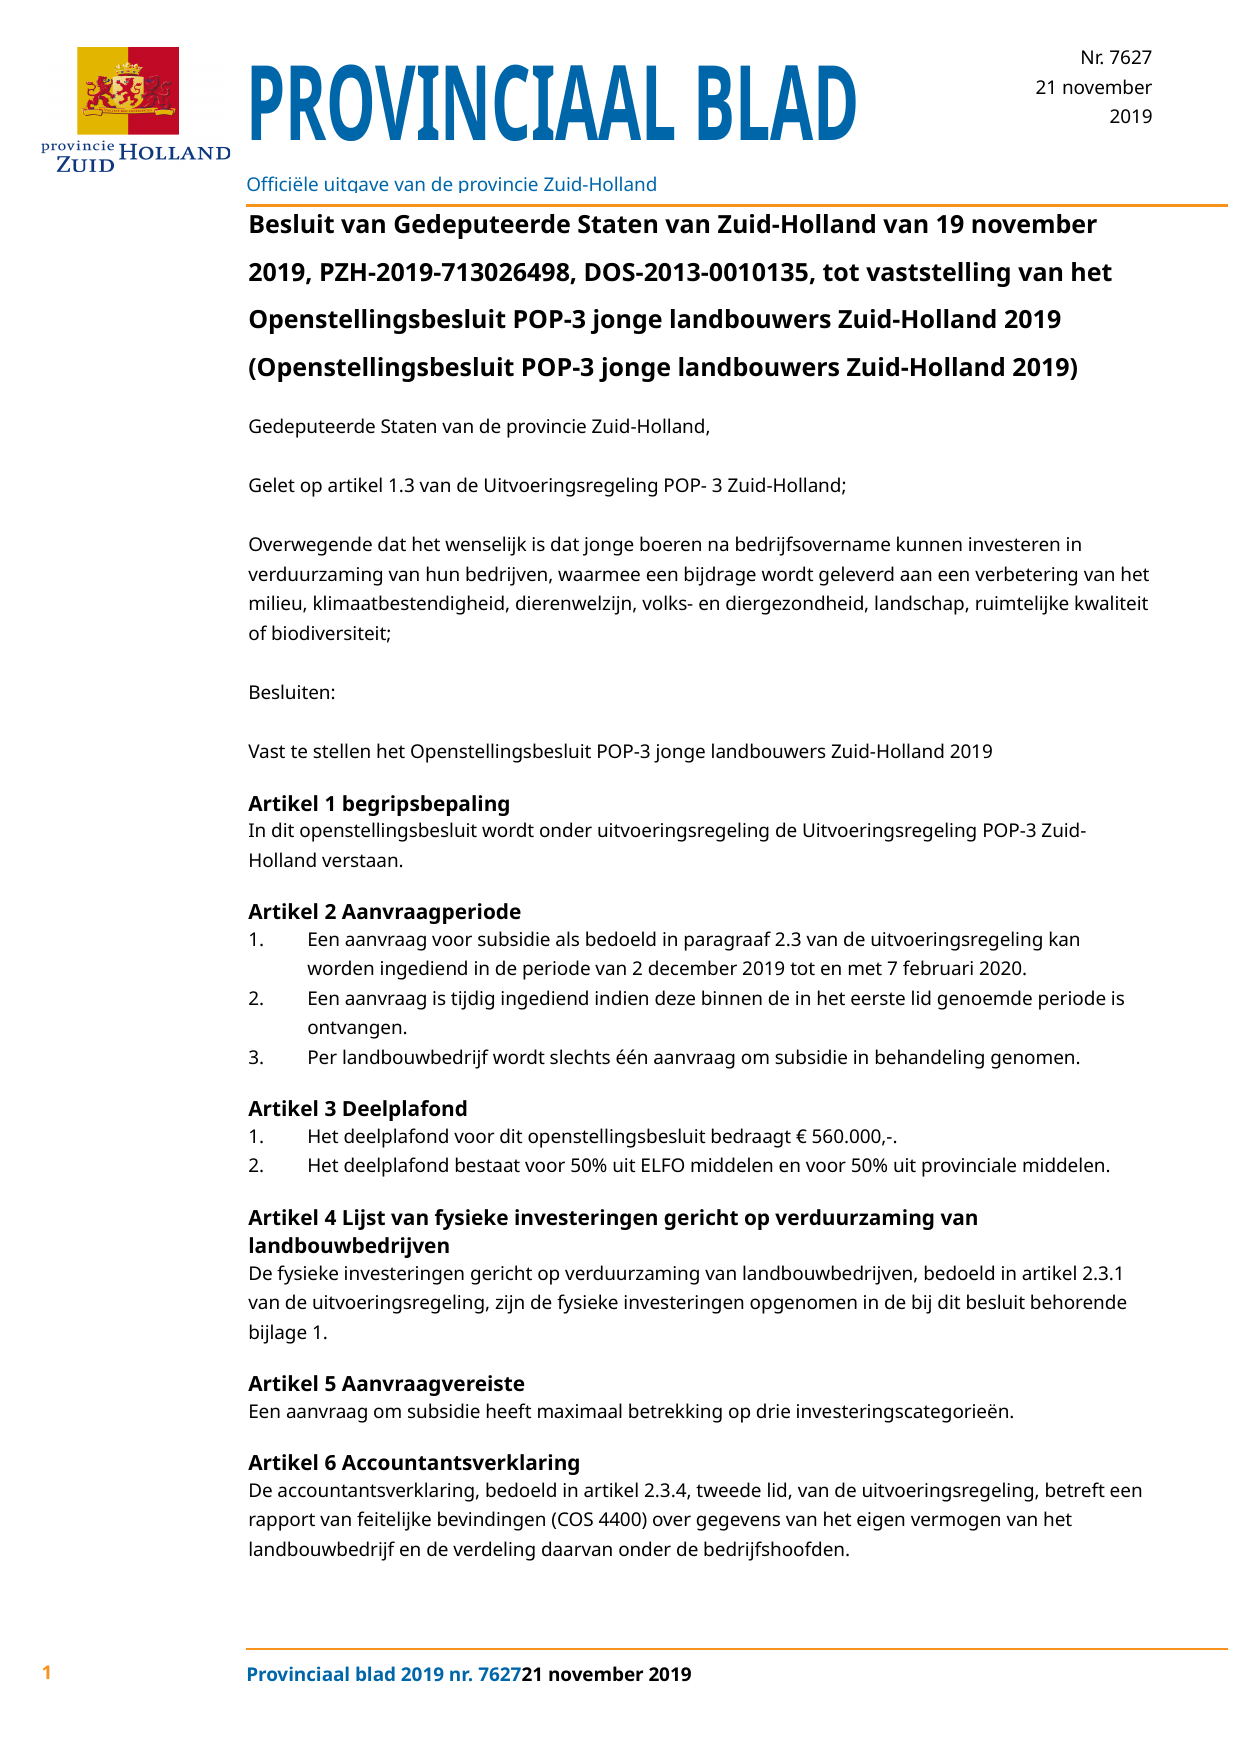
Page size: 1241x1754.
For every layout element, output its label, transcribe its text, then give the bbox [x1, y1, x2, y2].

list Per landbouwbedrijf wordt slechts één aanvraag om subsidie in behandeling genomen. [248, 1044, 1152, 1070]
text Artikel 2 Aanvraagperiode [248, 897, 1152, 926]
text Artikel 4 Lijst van fysieke investeringen gericht op verduurzaming van landbouwbedrijven [248, 1203, 1152, 1260]
text Een aanvraag om subsidie heeft maximaal betrekking op drie investeringscategorieën. [248, 1398, 1152, 1424]
text Vast te stellen het Openstellingsbesluit POP-3 jonge landbouwers Zuid-Holland 2019 [248, 738, 1152, 764]
list Een aanvraag is tijdig ingediend indien deze binnen de in het eerste lid genoemde periode is ontvangen. [248, 985, 1152, 1040]
list Het deelplafond voor dit openstellingsbesluit bedraagt € 560.000,-. [248, 1123, 1152, 1149]
text Gelet op artikel 1.3 van de Uitvoeringsregeling POP- 3 Zuid-Holland; [248, 472, 1152, 498]
list Een aanvraag voor subsidie als bedoeld in paragraaf 2.3 van de uitvoeringsregeling kan worden ingediend in de periode van 2 december 2019 tot en met 7 februari 2020. [248, 926, 1152, 981]
text In dit openstellingsbesluit wordt onder uitvoeringsregeling de Uitvoeringsregeling POP-3 Zuid-Holland verstaan. [248, 817, 1152, 873]
text Artikel 6 Accountantsverklaring [248, 1448, 1152, 1477]
text Overwegende dat het wenselijk is dat jonge boeren na bedrijfsovername kunnen investeren in verduurzaming van hun bedrijven, waarmee een bijdrage wordt geleverd aan een verbetering van het milieu, klimaatbestendigheid, dierenwelzijn, volks- en diergezondheid, landschap, ruimtelijke kwaliteit of biodiversiteit; [248, 531, 1152, 646]
text Besluiten: [248, 679, 1152, 705]
text Besluit van Gedeputeerde Staten van Zuid-Holland van 19 november 2019, PZH-2019-713026498, DOS-2013-0010135, tot vaststelling van het Openstellingsbesluit POP-3 jonge landbouwers Zuid-Holland 2019 (Openstellingsbesluit POP-3 jonge landbouwers Zuid-Holland 2019) [248, 207, 1152, 384]
picture [41, 47, 231, 172]
list Het deelplafond bestaat voor 50% uit ELFO middelen en voor 50% uit provinciale middelen. [248, 1153, 1152, 1178]
text De accountantsverklaring, bedoeld in artikel 2.3.4, tweede lid, van de uitvoeringsregeling, betreft een rapport van feitelijke bevindingen (COS 4400) over gegevens van het eigen vermogen van het landbouwbedrijf en de verdeling daarvan onder de bedrijfshoofden. [248, 1477, 1152, 1562]
text Artikel 1 begripsbepaling [248, 789, 1152, 817]
text Gedeputeerde Staten van de provincie Zuid-Holland, [248, 413, 1152, 439]
text Artikel 5 Aanvraagvereiste [248, 1369, 1152, 1398]
text De fysieke investeringen gericht op verduurzaming van landbouwbedrijven, bedoeld in artikel 2.3.1 van de uitvoeringsregeling, zijn de fysieke investeringen opgenomen in de bij dit besluit behorende bijlage 1. [248, 1260, 1152, 1345]
text Artikel 3 Deelplafond [248, 1094, 1152, 1123]
